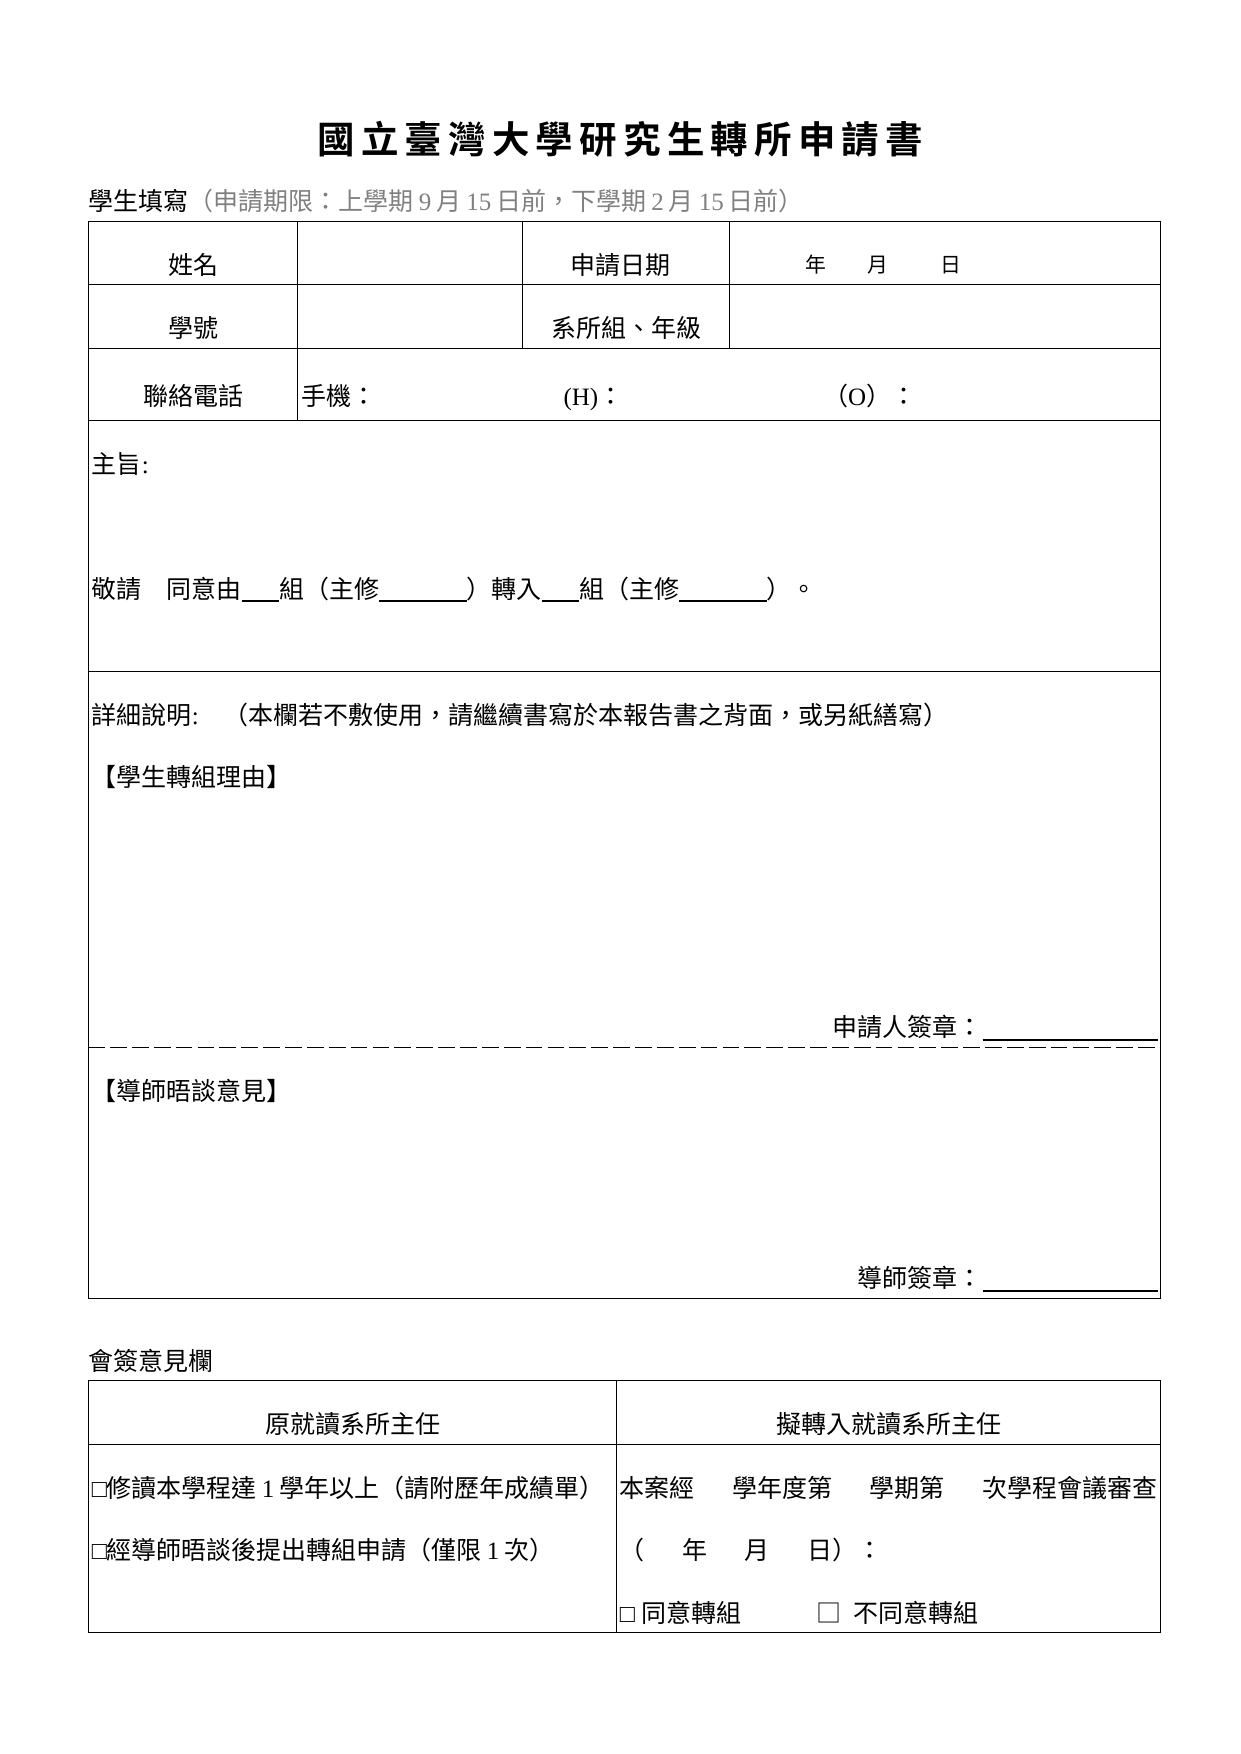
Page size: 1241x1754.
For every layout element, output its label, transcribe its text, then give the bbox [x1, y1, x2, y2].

text 會簽意見欄 [89, 1317, 1152, 1380]
table_header 姓名 [89, 222, 297, 284]
table_cell □修讀本學程達1學年以上（請附歷年成績單） □經導師晤談後提出轉組申請（僅限1次） [89, 1445, 616, 1632]
table_cell [730, 285, 1160, 348]
table_cell 詳細說明: （本欄若不敷使用，請繼續書寫於本報告書之背面，或另紙繕寫） 【學生轉組理由】 申請人簽章： [89, 672, 1160, 1047]
table_header 申請日期 [523, 222, 729, 284]
table_header 原就讀系所主任 [89, 1381, 616, 1443]
text 學生填寫（申請期限：上學期9月15日前，下學期2月15日前） [89, 158, 1152, 221]
table_header [298, 222, 522, 284]
table_cell 主旨: 敬請 同意由 組（主修 ）轉入 組（主修 ）。 [89, 421, 1160, 671]
table_cell 【導師晤談意見】 導師簽章： [89, 1047, 1160, 1298]
table_cell [298, 285, 522, 348]
table_cell 本案經 學年度第 學期第 次學程會議審查（ 年 月 日）： □ 同意轉組 □ 不同意轉組 [617, 1445, 1160, 1632]
table_header 擬轉入就讀系所主任 [617, 1381, 1160, 1443]
table_cell 學號 [89, 285, 297, 348]
table_cell 系所組、年級 [523, 285, 729, 348]
table_cell 手機： (H)： （O）： [298, 349, 1160, 419]
text 國立臺灣大學研究生轉所申請書 [89, 96, 1152, 158]
table_header 年 月 日 [730, 222, 1160, 284]
table_cell 聯絡電話 [89, 349, 297, 419]
